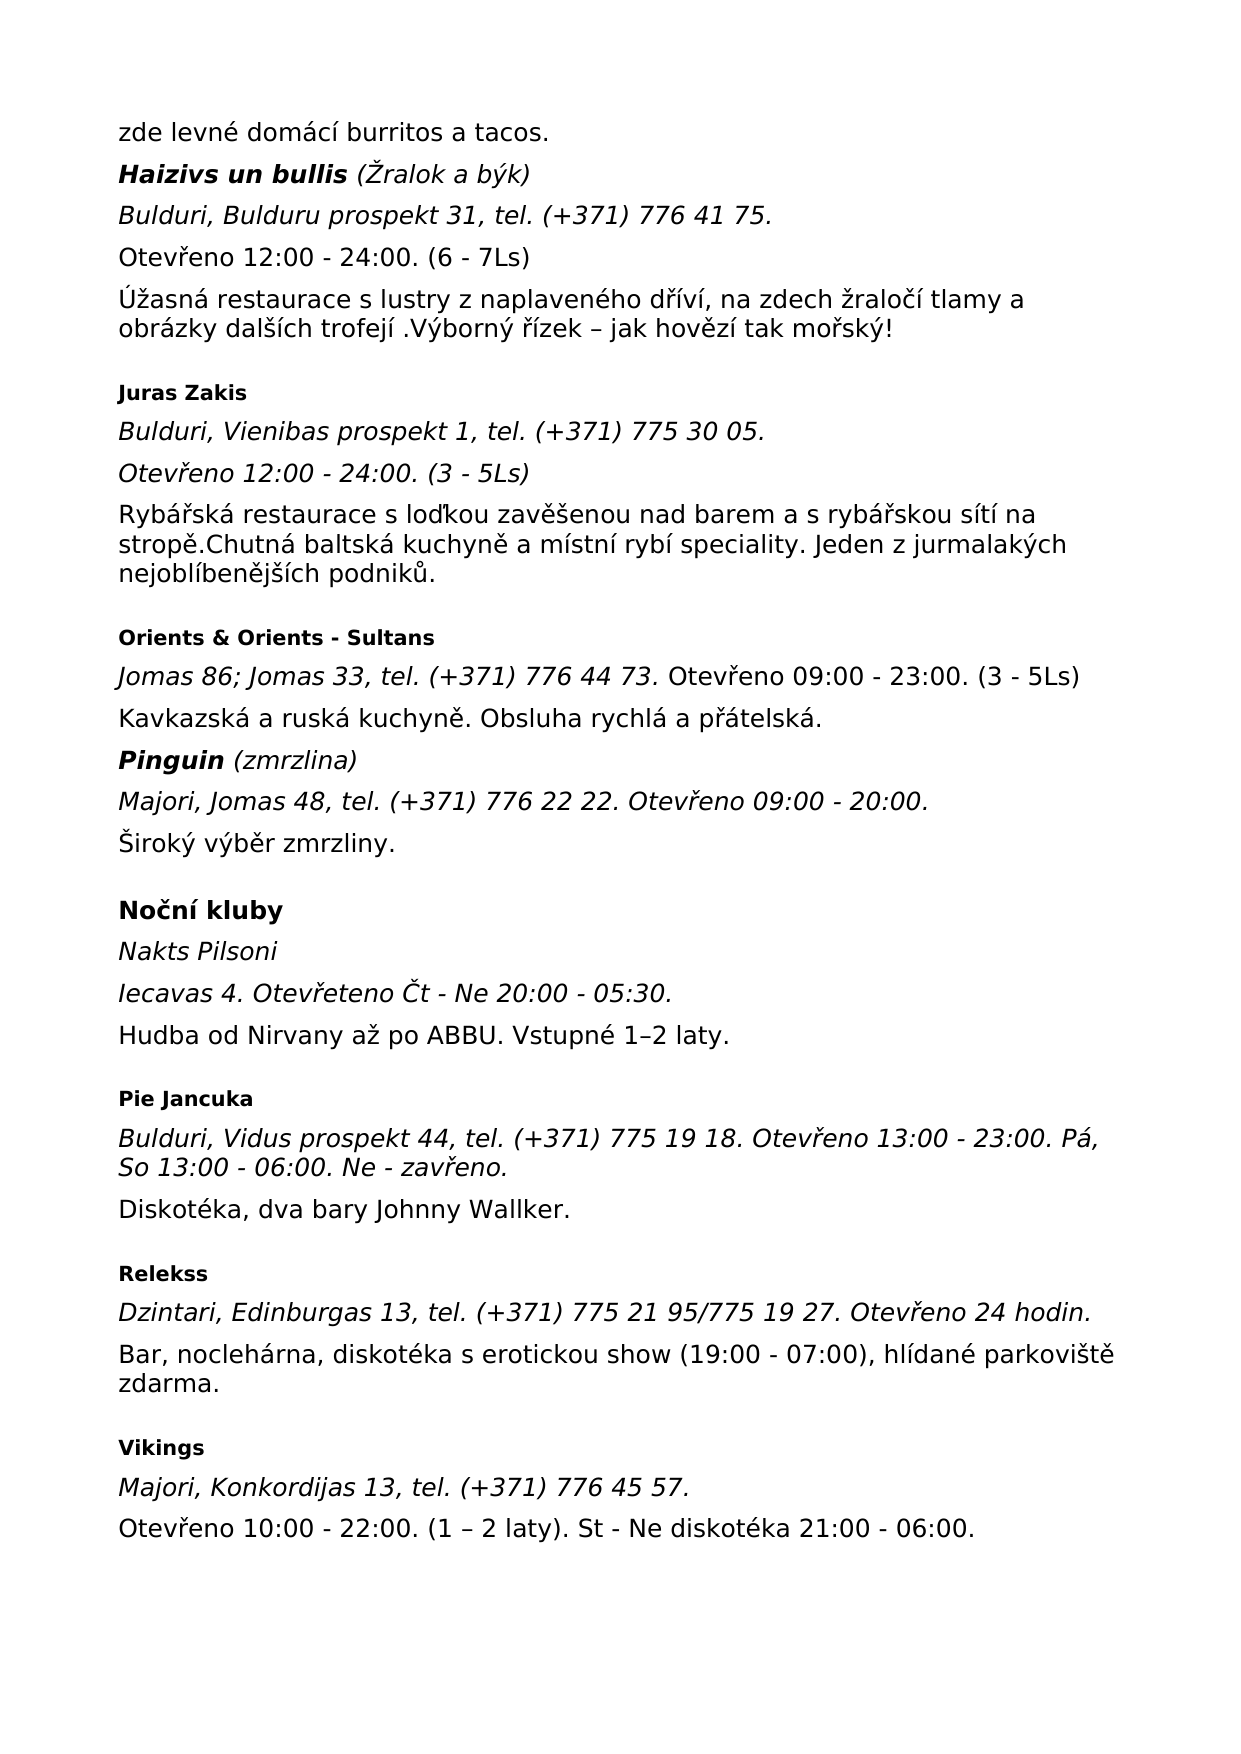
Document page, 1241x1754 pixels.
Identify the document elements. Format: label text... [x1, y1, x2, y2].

text Pinguin (zmrzlina) [118, 746, 1122, 775]
subtitle Noční kluby [118, 896, 1122, 925]
text Hudba od Nirvany až po ABBU. Vstupné 1–2 laty. [118, 1021, 1122, 1050]
text Otevřeno 10:00 - 22:00. (1 – 2 laty). St - Ne diskotéka 21:00 - 06:00. [118, 1514, 1122, 1544]
text Bulduri, Vienibas prospekt 1, tel. (+371) 775 30 05. [118, 417, 1122, 447]
text Široký výběr zmrzliny. [118, 829, 1122, 858]
text Jomas 86; Jomas 33, tel. (+371) 776 44 73. Otevřeno 09:00 - 23:00. (3 - 5Ls) [118, 662, 1122, 692]
text Rybářská restaurace s loďkou zavěšenou nad barem a s rybářskou sítí na stropě.Chutná baltská kuchyně a místní rybí speciality. Jeden z jurmalakých nejoblíbenějších podniků. [118, 501, 1122, 588]
text Dzintari, Edinburgas 13, tel. (+371) 775 21 95/775 19 27. Otevřeno 24 hodin. [118, 1298, 1122, 1328]
text Otevřeno 12:00 - 24:00. (6 - 7Ls) [118, 243, 1122, 272]
subtitle Relekss [118, 1262, 1122, 1286]
text Bulduri, Bulduru prospekt 31, tel. (+371) 776 41 75. [118, 201, 1122, 231]
text Bulduri, Vidus prospekt 44, tel. (+371) 775 19 18. Otevřeno 13:00 - 23:00. Pá, So 13:00 - 06:00. Ne - zavřeno. [118, 1124, 1122, 1183]
subtitle Pie Jancuka [118, 1087, 1122, 1112]
subtitle Vikings [118, 1436, 1122, 1460]
text Kavkazská a ruská kuchyně. Obsluha rychlá a přátelská. [118, 704, 1122, 733]
text Iecavas 4. Otevřeteno Čt - Ne 20:00 - 05:30. [118, 979, 1122, 1008]
text Majori, Konkordijas 13, tel. (+371) 776 45 57. [118, 1473, 1122, 1502]
text Nakts Pilsoni [118, 937, 1122, 967]
text Majori, Jomas 48, tel. (+371) 776 22 22. Otevřeno 09:00 - 20:00. [118, 787, 1122, 817]
text Bar, noclehárna, diskotéka s erotickou show (19:00 - 07:00), hlídané parkoviště zdarma. [118, 1340, 1122, 1398]
text zde levné domácí burritos a tacos. [118, 118, 1122, 147]
text Haizivs un bullis (Žralok a býk) [118, 160, 1122, 189]
text Otevřeno 12:00 - 24:00. (3 - 5Ls) [118, 459, 1122, 488]
text Úžasná restaurace s lustry z naplaveného dříví, na zdech žraločí tlamy a obrázky dalších trofejí .Výborný řízek – jak hovězí tak mořský! [118, 285, 1122, 343]
subtitle Juras Zakis [118, 381, 1122, 405]
subtitle Orients & Orients - Sultans [118, 626, 1122, 650]
text Diskotéka, dva bary Johnny Wallker. [118, 1195, 1122, 1224]
